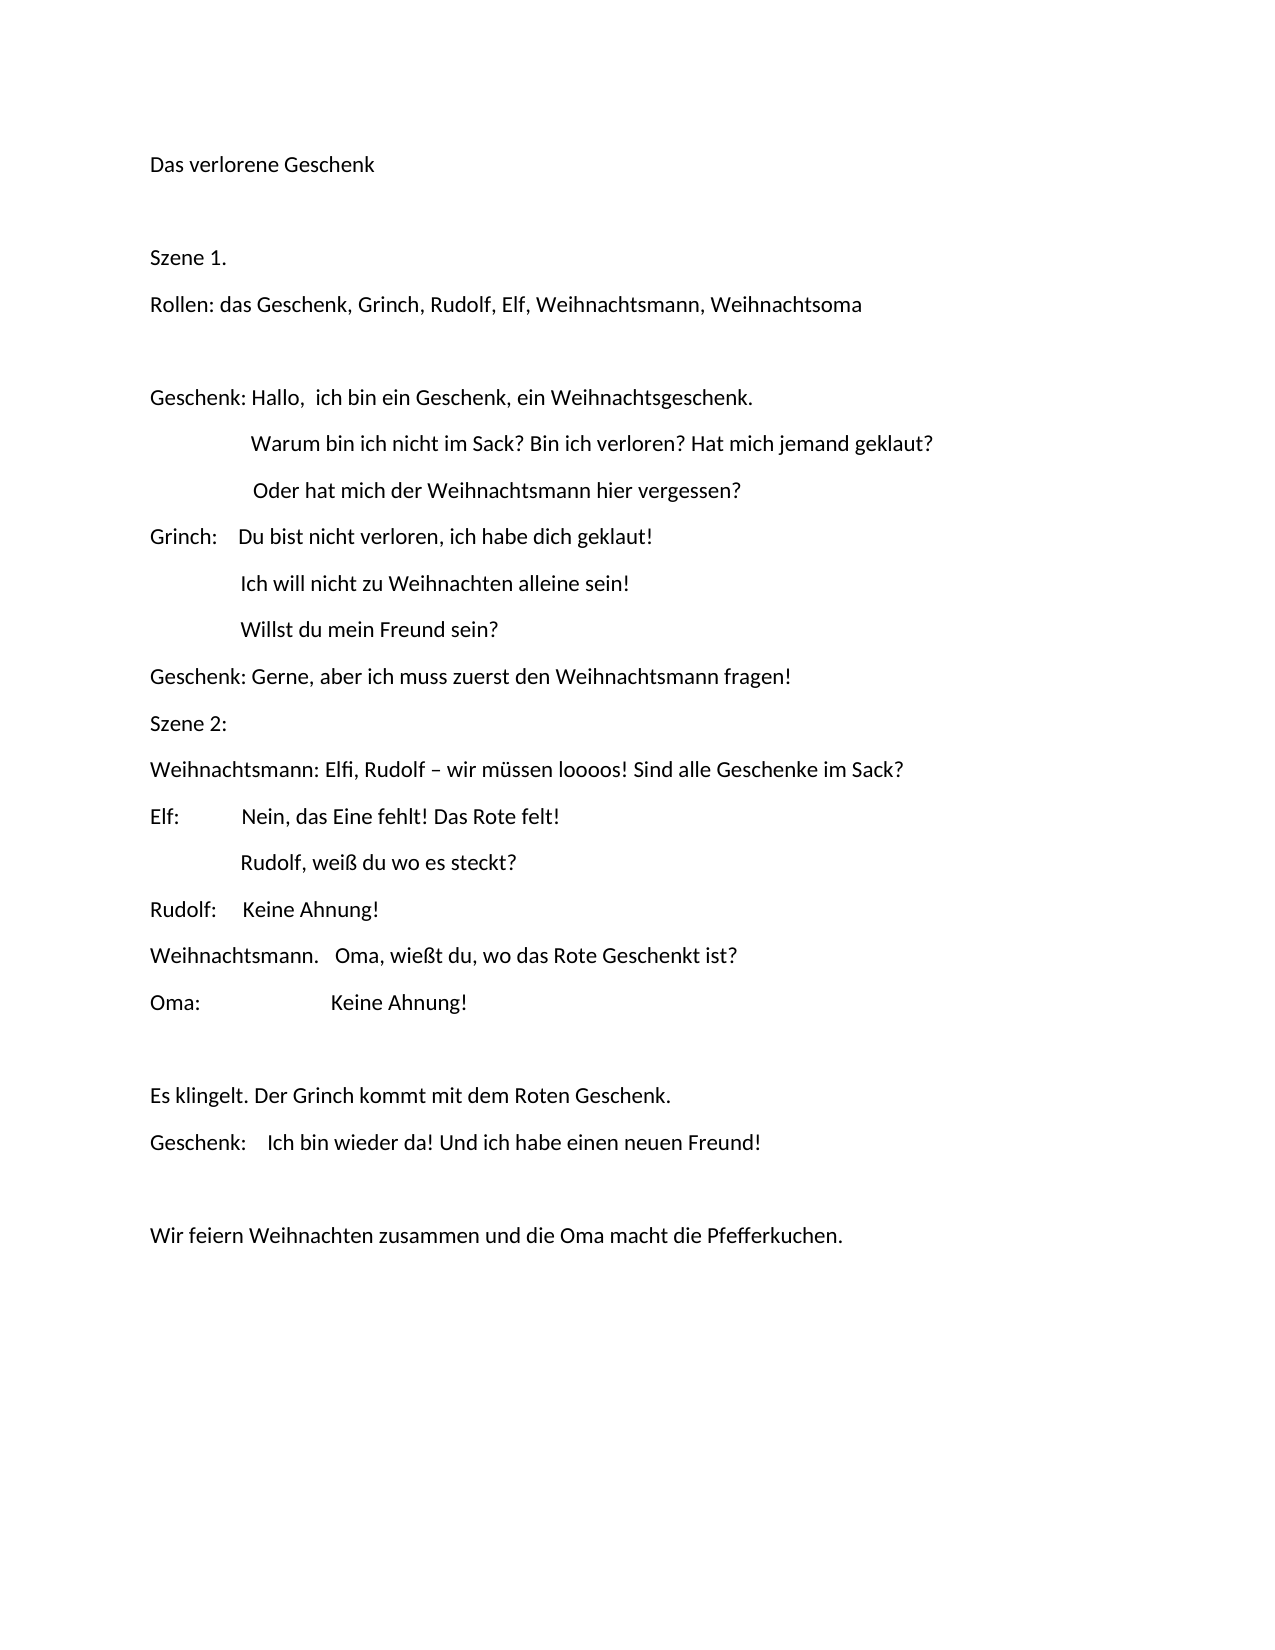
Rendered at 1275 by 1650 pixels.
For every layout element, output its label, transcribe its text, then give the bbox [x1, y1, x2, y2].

text Rollen: das Geschenk, Grinch, Rudolf, Elf, Weihnachtsmann, Weihnachtsoma [150, 290, 1125, 318]
text Das verlorene Geschenk [150, 150, 1125, 178]
text Es klingelt. Der Grinch kommt mit dem Roten Geschenk. [150, 1081, 1125, 1109]
text Ich will nicht zu Weihnachten alleine sein! [150, 569, 1125, 597]
text Weihnachtsmann: Elfi, Rudolf – wir müssen loooos! Sind alle Geschenke im Sack? [150, 755, 1125, 783]
text Geschenk: Gerne, aber ich muss zuerst den Weihnachtsmann fragen! [150, 662, 1125, 690]
text Rudolf, weiß du wo es steckt? [150, 848, 1125, 876]
text Warum bin ich nicht im Sack? Bin ich verloren? Hat mich jemand geklaut? [150, 429, 1125, 457]
text Geschenk: Hallo, ich bin ein Geschenk, ein Weihnachtsgeschenk. [150, 383, 1125, 411]
text Oder hat mich der Weihnachtsmann hier vergessen? [150, 476, 1125, 504]
text Rudolf: Keine Ahnung! [150, 895, 1125, 923]
text Szene 1. [150, 243, 1125, 271]
text Elf: Nein, das Eine fehlt! Das Rote felt! [150, 802, 1125, 830]
text Wir feiern Weihnachten zusammen und die Oma macht die Pfefferkuchen. [150, 1221, 1125, 1249]
text Szene 2: [150, 709, 1125, 737]
text Oma: Keine Ahnung! [150, 988, 1125, 1016]
text Grinch: Du bist nicht verloren, ich habe dich geklaut! [150, 522, 1125, 551]
text Willst du mein Freund sein? [150, 616, 1125, 644]
text Geschenk: Ich bin wieder da! Und ich habe einen neuen Freund! [150, 1128, 1125, 1156]
text Weihnachtsmann. Oma, wießt du, wo das Rote Geschenkt ist? [150, 942, 1125, 969]
